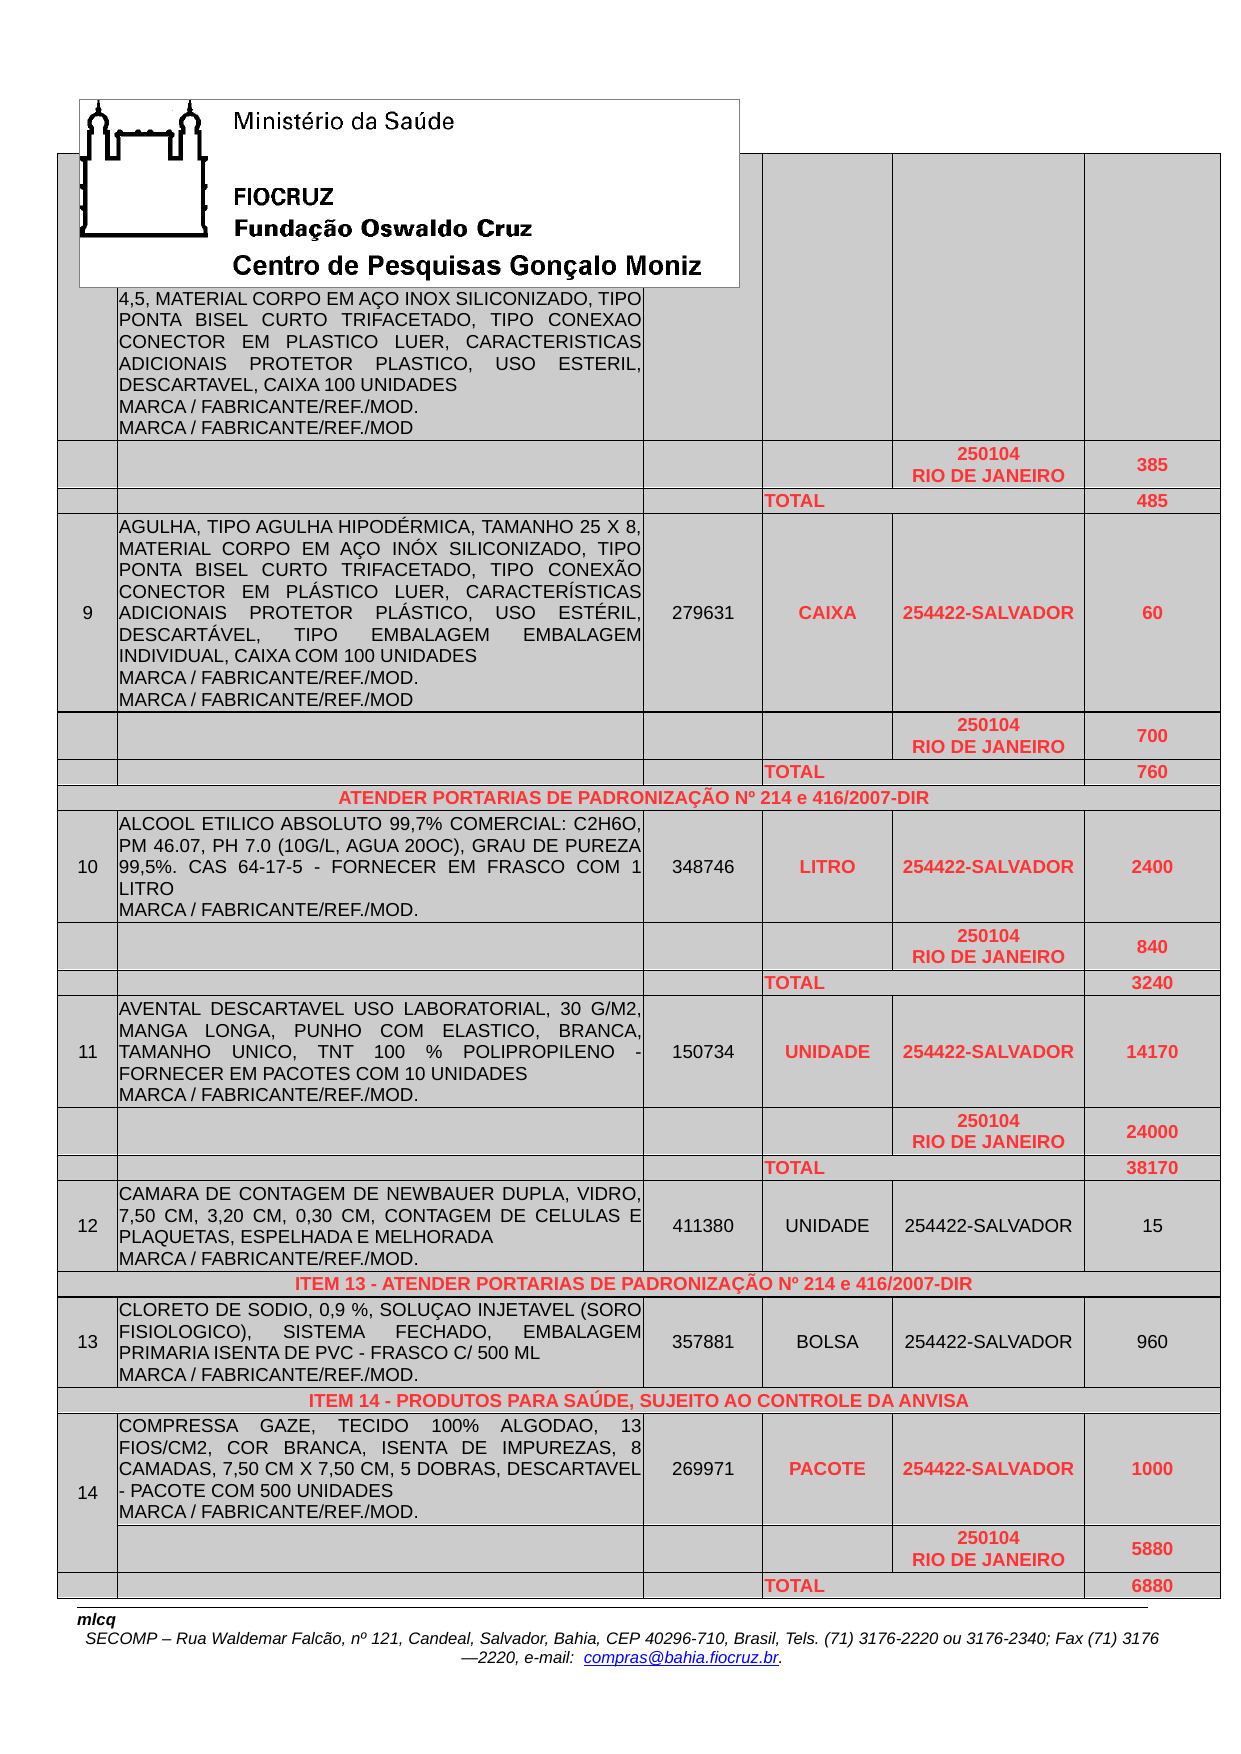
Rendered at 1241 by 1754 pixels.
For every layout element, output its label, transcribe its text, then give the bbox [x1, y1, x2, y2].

table_cell [118, 489, 643, 513]
table_cell 840 [1085, 923, 1220, 969]
table_cell 3240 [1085, 971, 1220, 995]
table_cell [118, 1156, 643, 1180]
table_cell 150734 [644, 996, 762, 1107]
table_cell [58, 154, 117, 440]
table_cell 14 [58, 1414, 117, 1572]
table_cell 254422-SALVADOR [893, 514, 1084, 711]
table_cell 700 [1085, 713, 1220, 759]
table_cell UNIDADE [763, 996, 892, 1107]
table_cell 14170 [1085, 996, 1220, 1107]
table_cell [1085, 154, 1220, 440]
table_cell [644, 441, 762, 487]
table_cell [763, 154, 892, 440]
table_cell TOTAL [763, 489, 1084, 513]
table_cell TOTAL [763, 1573, 1084, 1597]
table_cell 6880 [1085, 1573, 1220, 1597]
table_cell [58, 713, 117, 759]
table_cell AGULHA, TIPO AGULHA HIPODÉRMICA, TAMANHO 25 X 8, MATERIAL CORPO EM AÇO INÓX SILICONIZADO, TIPO PONTA BISEL CURTO TRIFACETADO, TIPO CONEXÃO CONECTOR EM PLÁSTICO LUER, CARACTERÍSTICAS ADICIONAIS PROTETOR PLÁSTICO, USO ESTÉRIL, DESCARTÁVEL, TIPO EMBALAGEM EMBALAGEM INDIVIDUAL, CAIXA COM 100 UNIDADES MARCA / FABRICANTE/REF./MOD. MARCA / FABRICANTE/REF./MOD [118, 514, 643, 711]
table_cell [893, 154, 1084, 440]
table_cell 411380 [644, 1181, 762, 1271]
table_cell 348746 [644, 811, 762, 922]
table_cell 10 [58, 811, 117, 922]
table_cell AVENTAL DESCARTAVEL USO LABORATORIAL, 30 G/M2, MANGA LONGA, PUNHO COM ELASTICO, BRANCA, TAMANHO UNICO, TNT 100 % POLIPROPILENO - FORNECER EM PACOTES COM 10 UNIDADES MARCA / FABRICANTE/REF./MOD. [118, 996, 643, 1107]
table_cell TOTAL [763, 760, 1084, 784]
table_cell 269971 [644, 1414, 762, 1524]
table_cell LITRO [763, 811, 892, 922]
table_cell CLORETO DE SODIO, 0,9 %, SOLUÇAO INJETAVEL (SORO FISIOLOGICO), SISTEMA FECHADO, EMBALAGEM PRIMARIA ISENTA DE PVC - FRASCO C/ 500 ML MARCA / FABRICANTE/REF./MOD. [118, 1298, 643, 1387]
table_cell 250104 RIO DE JANEIRO [893, 441, 1084, 487]
table_cell [118, 441, 643, 487]
table_cell UNIDADE [763, 1181, 892, 1271]
table_cell CAIXA [763, 514, 892, 711]
table_cell 357881 [644, 1298, 762, 1387]
table_cell 250104 RIO DE JANEIRO [893, 1108, 1084, 1154]
table_cell 385 [1085, 441, 1220, 487]
table_cell 250104 RIO DE JANEIRO [893, 923, 1084, 969]
table_cell 11 [58, 996, 117, 1107]
table_cell [118, 1526, 643, 1572]
table_cell 279631 [644, 514, 762, 711]
table_cell BOLSA [763, 1298, 892, 1387]
table_cell 15 [1085, 1181, 1220, 1271]
table_cell PACOTE [763, 1414, 892, 1524]
table_cell 9 [58, 514, 117, 711]
table_cell COMPRESSA GAZE, TECIDO 100% ALGODAO, 13 FIOS/CM2, COR BRANCA, ISENTA DE IMPUREZAS, 8 CAMADAS, 7,50 CM X 7,50 CM, 5 DOBRAS, DESCARTAVEL - PACOTE COM 500 UNIDADES MARCA / FABRICANTE/REF./MOD. [118, 1414, 643, 1524]
table_cell 2400 [1085, 811, 1220, 922]
table_cell TOTAL [763, 1156, 1084, 1180]
table_cell [644, 971, 762, 995]
table_cell 4,5, MATERIAL CORPO EM AÇO INOX SILICONIZADO, TIPO PONTA BISEL CURTO TRIFACETADO, TIPO CONEXAO CONECTOR EM PLASTICO LUER, CARACTERISTICAS ADICIONAIS PROTETOR PLASTICO, USO ESTERIL, DESCARTAVEL, CAIXA 100 UNIDADES MARCA / FABRICANTE/REF./MOD. MARCA / FABRICANTE/REF./MOD [118, 288, 643, 440]
table_cell [58, 923, 117, 969]
table_cell 5880 [1085, 1526, 1220, 1572]
table_cell CAMARA DE CONTAGEM DE NEWBAUER DUPLA, VIDRO, 7,50 CM, 3,20 CM, 0,30 CM, CONTAGEM DE CELULAS E PLAQUETAS, ESPELHADA E MELHORADA MARCA / FABRICANTE/REF./MOD. [118, 1181, 643, 1271]
table_cell 254422-SALVADOR [893, 1181, 1084, 1271]
table_cell [118, 1108, 643, 1154]
table_cell 250104 RIO DE JANEIRO [893, 1526, 1084, 1572]
table_cell [763, 441, 892, 487]
table_cell [644, 1526, 762, 1572]
table_cell [118, 1573, 643, 1597]
table_cell 24000 [1085, 1108, 1220, 1154]
table_cell 254422-SALVADOR [893, 1298, 1084, 1387]
table_cell 485 [1085, 489, 1220, 513]
table_cell [763, 1108, 892, 1154]
table_cell [58, 1156, 117, 1180]
table_cell [644, 154, 762, 440]
table_cell [644, 1108, 762, 1154]
table_cell [58, 1573, 117, 1597]
table_cell [644, 760, 762, 784]
table_cell ATENDER PORTARIAS DE PADRONIZAÇÃO Nº 214 e 416/2007-DIR [58, 786, 1220, 810]
table_cell ALCOOL ETILICO ABSOLUTO 99,7% COMERCIAL: C2H6O, PM 46.07, PH 7.0 (10G/L, AGUA 20OC), GRAU DE PUREZA 99,5%. CAS 64-17-5 - FORNECER EM FRASCO COM 1 LITRO MARCA / FABRICANTE/REF./MOD. [118, 811, 643, 922]
table_cell [118, 923, 643, 969]
table_cell [763, 713, 892, 759]
table_cell [763, 1526, 892, 1572]
table_cell 38170 [1085, 1156, 1220, 1180]
table_cell ITEM 13 - ATENDER PORTARIAS DE PADRONIZAÇÃO Nº 214 e 416/2007-DIR [58, 1272, 1220, 1296]
table_cell [58, 971, 117, 995]
table_cell 254422-SALVADOR [893, 811, 1084, 922]
table_cell [58, 760, 117, 784]
table_cell TOTAL [763, 971, 1084, 995]
table_cell 12 [58, 1181, 117, 1271]
table_cell [763, 923, 892, 969]
table_cell 960 [1085, 1298, 1220, 1387]
table_cell [644, 923, 762, 969]
table_cell 13 [58, 1298, 117, 1387]
table_cell 60 [1085, 514, 1220, 711]
table_cell [118, 971, 643, 995]
table_cell 254422-SALVADOR [893, 996, 1084, 1107]
table_cell 250104 RIO DE JANEIRO [893, 713, 1084, 759]
table_cell 1000 [1085, 1414, 1220, 1524]
table_cell [644, 489, 762, 513]
table_cell [118, 713, 643, 759]
table_cell [58, 441, 117, 487]
table_cell [644, 1156, 762, 1180]
table_cell ITEM 14 - PRODUTOS PARA SAÚDE, SUJEITO AO CONTROLE DA ANVISA [58, 1388, 1220, 1412]
table_cell [118, 760, 643, 784]
table_cell [644, 1573, 762, 1597]
table_cell [58, 1108, 117, 1154]
table_cell 254422-SALVADOR [893, 1414, 1084, 1524]
table_cell [644, 713, 762, 759]
table_cell 760 [1085, 760, 1220, 784]
table_cell [58, 489, 117, 513]
